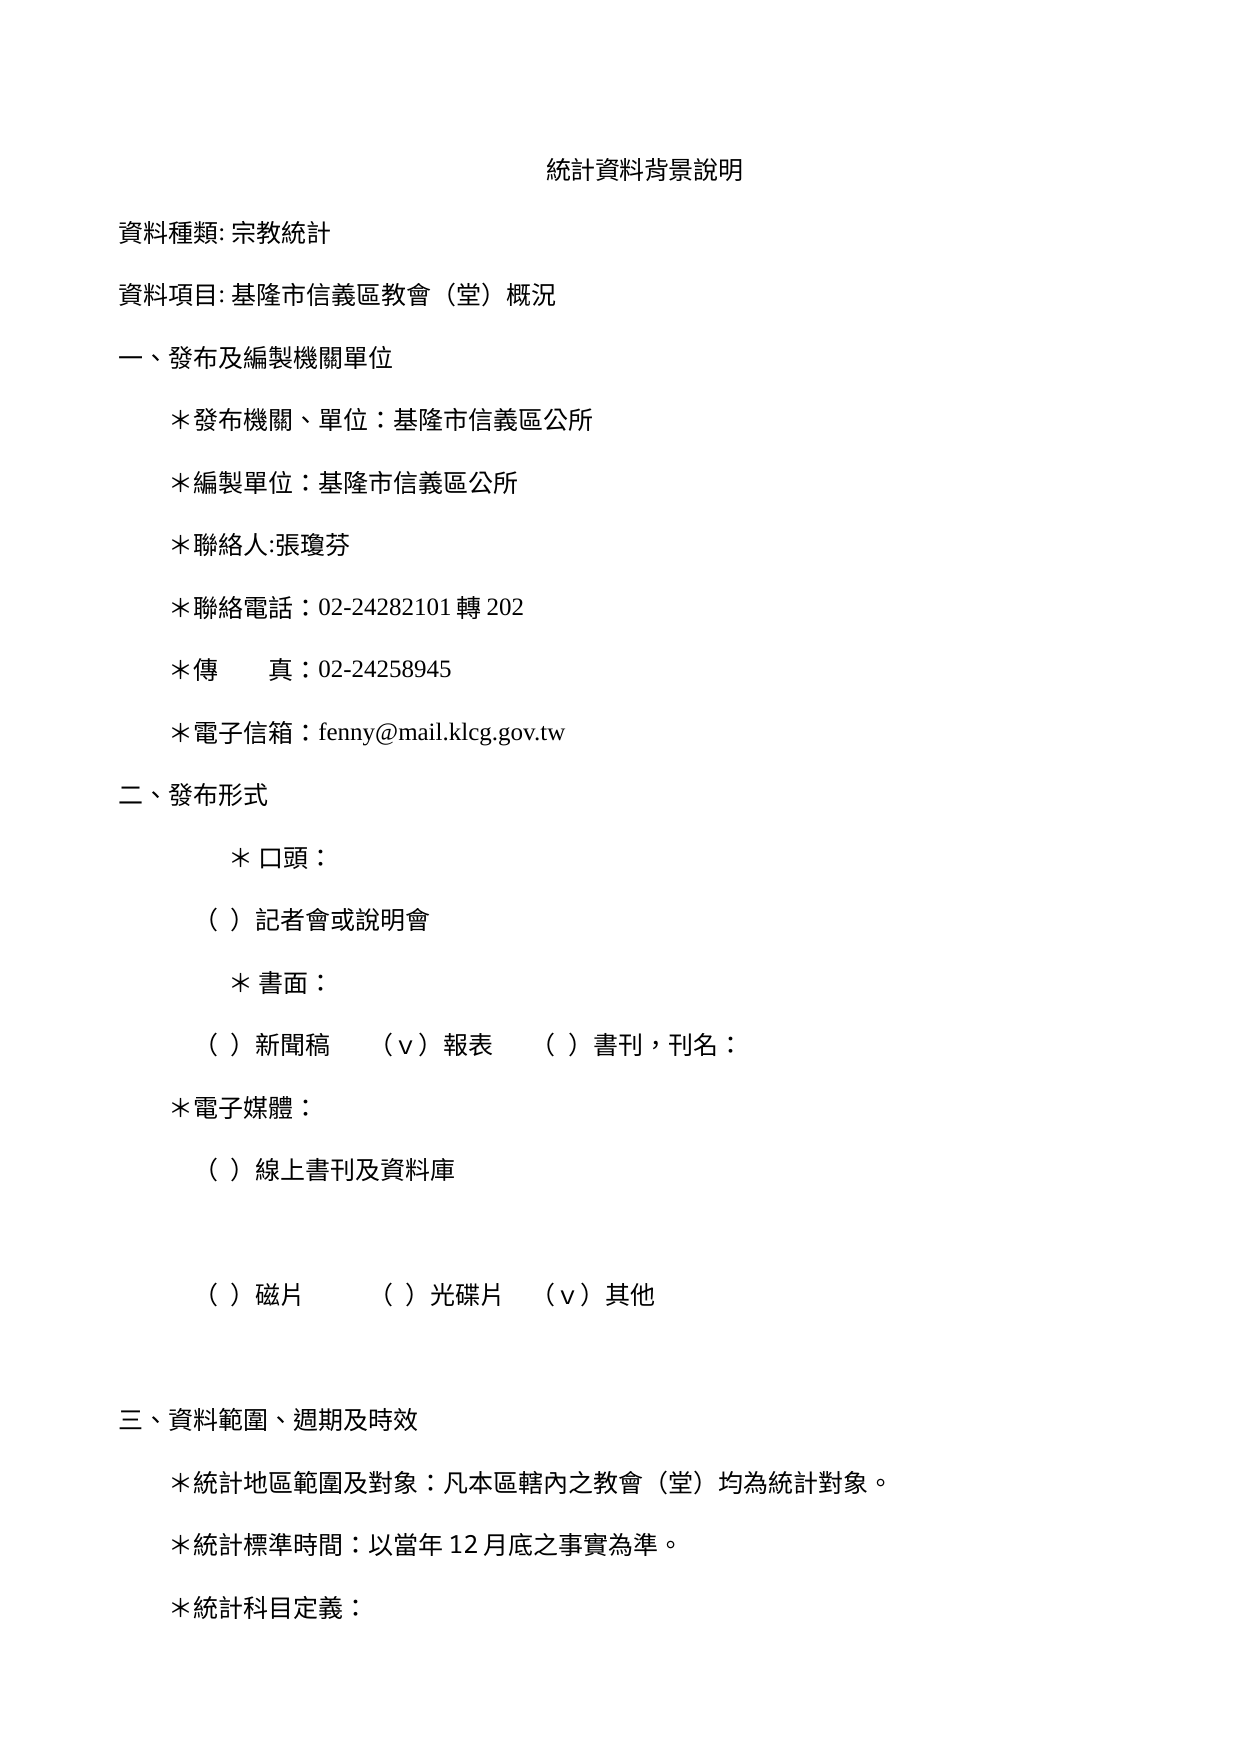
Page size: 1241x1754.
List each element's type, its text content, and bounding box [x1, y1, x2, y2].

text （ ）磁片 （ ）光碟片 （ｖ）其他 [118, 1252, 1144, 1314]
text 三、資料範圍、週期及時效 [118, 1377, 1144, 1439]
text （ ）記者會或說明會 [193, 877, 1144, 939]
text ＊統計標準時間：以當年12月底之事實為準。 [168, 1502, 1144, 1564]
text ＊聯絡電話：02-24282101轉202 [168, 564, 1144, 627]
text ＊統計科目定義： [168, 1564, 1144, 1627]
text ＊統計地區範圍及對象：凡本區轄內之教會（堂）均為統計對象。 [168, 1439, 1144, 1502]
text （ ）線上書刊及資料庫 [193, 1127, 1144, 1189]
text 統計資料背景說明 [118, 127, 1171, 189]
text （ ）新聞稿 （ｖ）報表 （ ）書刊，刊名： [193, 1002, 1144, 1064]
text ＊編製單位：基隆市信義區公所 [168, 439, 1144, 502]
text 一、發布及編製機關單位 [118, 314, 1144, 377]
text ＊發布機關、單位：基隆市信義區公所 [168, 377, 1144, 439]
text ＊聯絡人:張瓊芬 [168, 502, 1144, 564]
list 口頭： [228, 814, 1144, 877]
text 資料項目: 基隆市信義區教會（堂）概況 [118, 252, 1144, 314]
text 二、發布形式 [118, 752, 1144, 814]
text ＊傳 真：02-24258945 [168, 627, 1144, 689]
text ＊電子媒體： [168, 1064, 1144, 1127]
text ＊電子信箱：fenny@mail.klcg.gov.tw [168, 689, 1144, 752]
text 資料種類: 宗教統計 [118, 189, 1144, 252]
list 書面： [228, 939, 1144, 1002]
